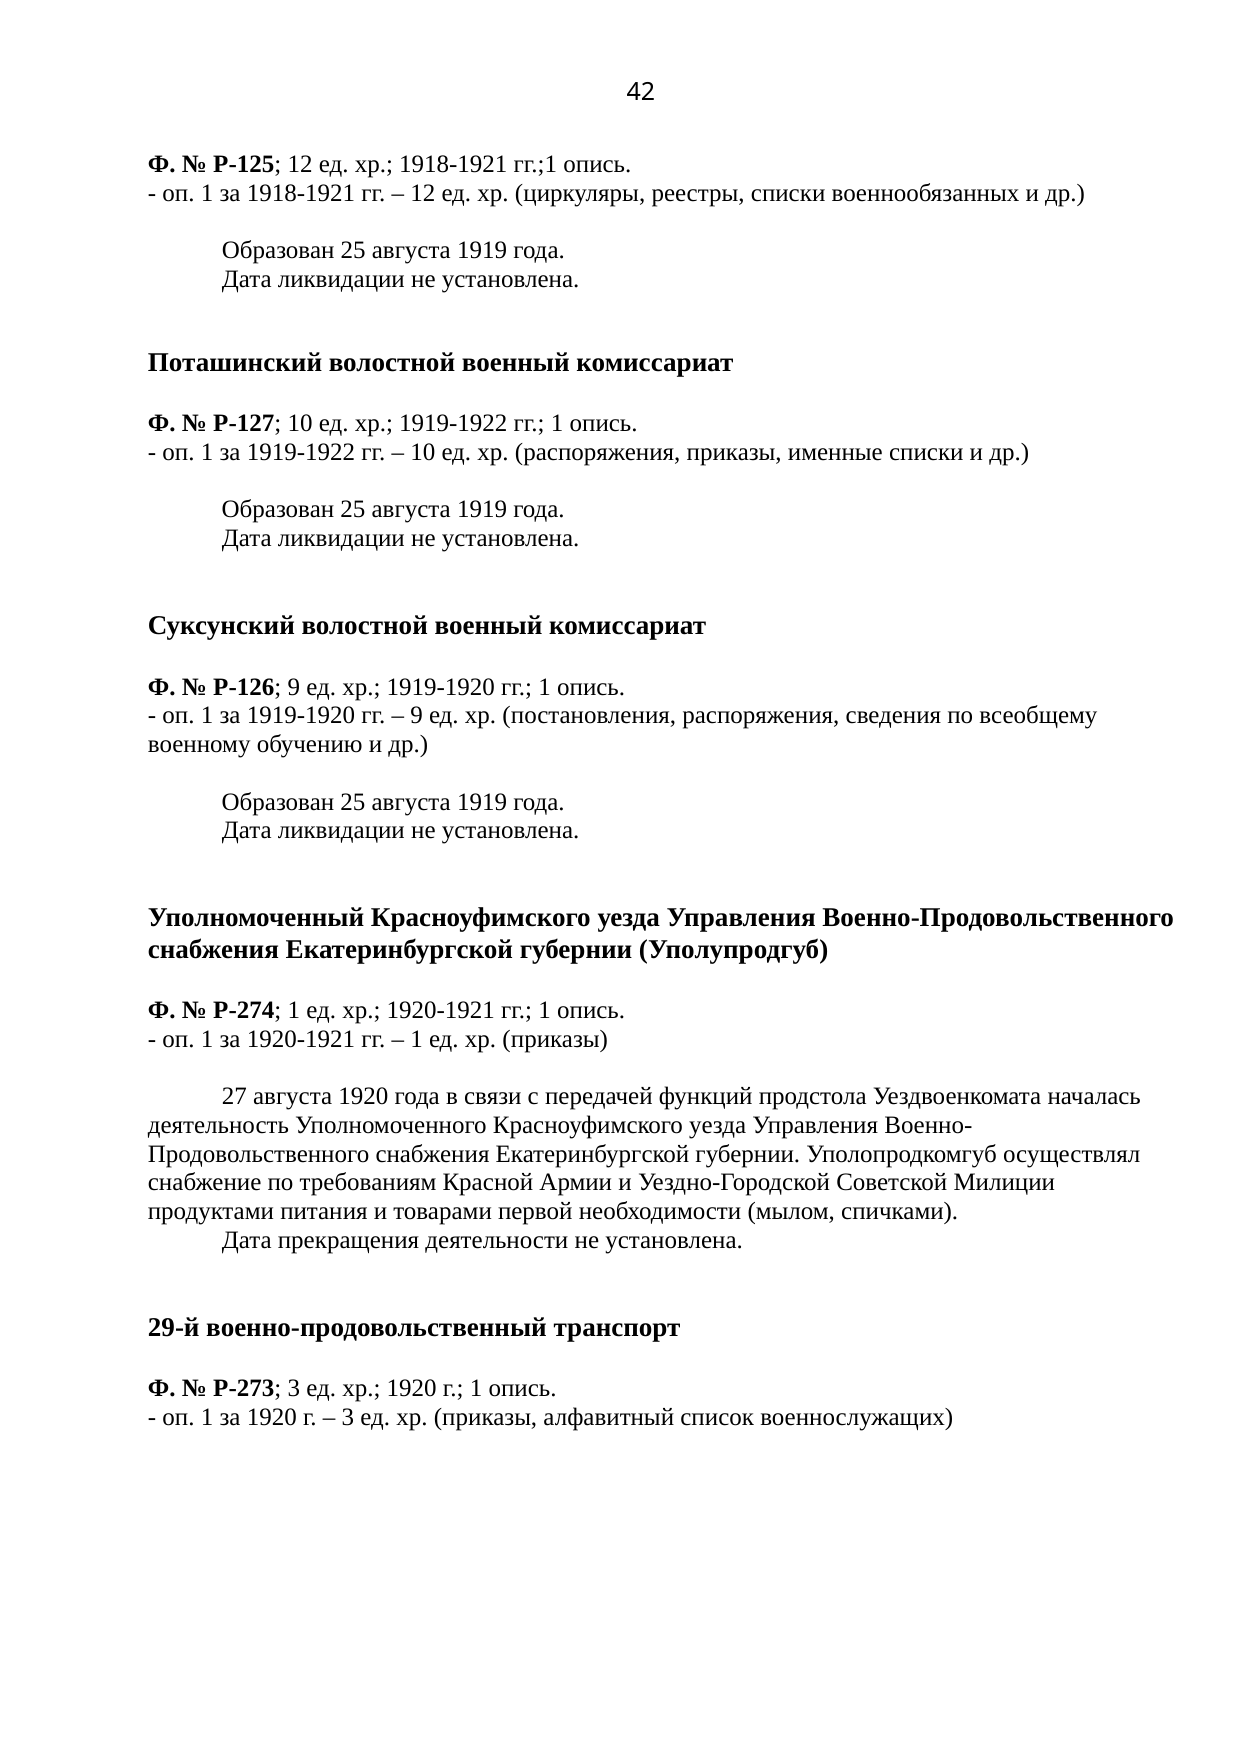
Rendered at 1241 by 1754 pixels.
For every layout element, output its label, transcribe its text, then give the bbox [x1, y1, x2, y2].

text Дата ликвидации не установлена. [148, 815, 1181, 844]
text Ф. № Р-273; 3 ед. хр.; 1920 г.; 1 опись. [148, 1373, 1181, 1402]
text Дата прекращения деятельности не установлена. [148, 1225, 1181, 1254]
text - оп. 1 за 1918-1921 гг. – 12 ед. хр. (циркуляры, реестры, списки военнообязанных и др.) [148, 178, 1181, 207]
text - оп. 1 за 1919-1922 гг. – 10 ед. хр. (распоряжения, приказы, именные списки и др.) [148, 437, 1181, 466]
text Дата ликвидации не установлена. [148, 264, 1181, 293]
text Ф. № Р-274; 1 ед. хр.; 1920-1921 гг.; 1 опись. [148, 995, 1181, 1024]
text Уполномоченный Красноуфимского уезда Управления Военно-Продовольственного снабжения Екатеринбургской губернии (Уполупродгуб) [148, 902, 1181, 964]
text Ф. № Р-127; 10 ед. хр.; 1919-1922 гг.; 1 опись. [148, 408, 1181, 437]
text - оп. 1 за 1919-1920 гг. – 9 ед. хр. (постановления, распоряжения, сведения по всеобщему военному обучению и др.) [148, 700, 1181, 758]
text - оп. 1 за 1920 г. – 3 ед. хр. (приказы, алфавитный список военнослужащих) [148, 1402, 1181, 1431]
text Дата ликвидации не установлена. [148, 523, 1181, 552]
text 27 августа 1920 года в связи с передачей функций продстола Уездвоенкомата началась деятельность Уполномоченного Красноуфимского уезда Управления Военно-Продовольственного снабжения Екатеринбургской губернии. Уполопродкомгуб осуществлял снабжение по требованиям Красной Армии и Уездно-Городской Советской Милиции продуктами питания и товарами первой необходимости (мылом, спичками). [148, 1081, 1181, 1225]
text Образован 25 августа 1919 года. [148, 236, 1181, 264]
text Поташинский волостной военный комиссариат [148, 346, 1181, 377]
text 29-й военно-продовольственный транспорт [148, 1311, 1181, 1342]
text Образован 25 августа 1919 года. [148, 787, 1181, 815]
text Суксунский волостной военный комиссариат [148, 609, 1181, 640]
text Ф. № Р-125; 12 ед. хр.; 1918-1921 гг.;1 опись. [148, 149, 1181, 178]
text Ф. № Р-126; 9 ед. хр.; 1919-1920 гг.; 1 опись. [148, 672, 1181, 700]
text Образован 25 августа 1919 года. [148, 494, 1181, 523]
text - оп. 1 за 1920-1921 гг. – 1 ед. хр. (приказы) [148, 1024, 1181, 1052]
